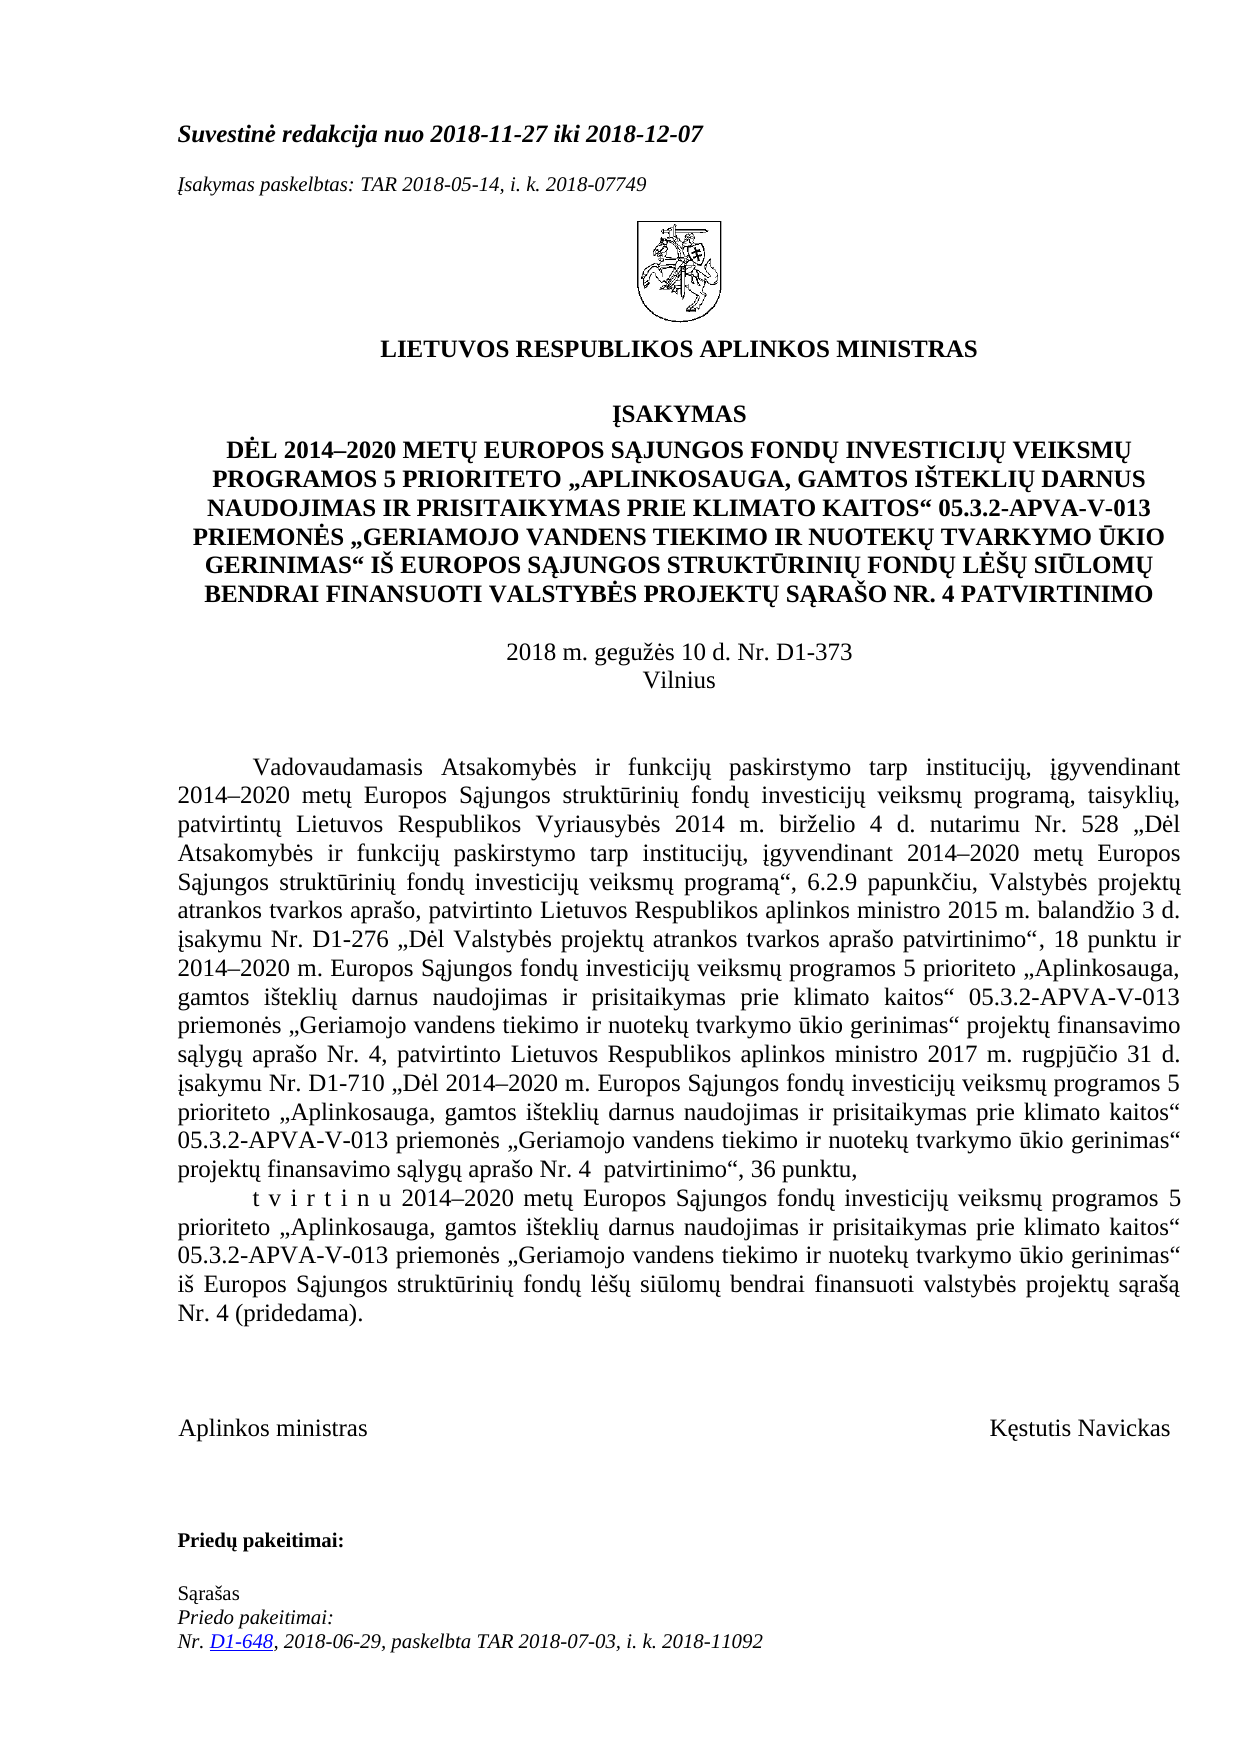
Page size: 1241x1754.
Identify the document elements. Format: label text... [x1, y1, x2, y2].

text LIETUVOS RESPUBLIKOS APLINKOS MINISTRAS [177, 334, 1181, 363]
text Vadovaudamasis Atsakomybės ir funkcijų paskirstymo tarp institucijų, įgyvendinant 2014–2020 metų Europos Sąjungos struktūrinių fondų investicijų veiksmų programą, taisyklių, patvirtintų Lietuvos Respublikos Vyriausybės 2014 m. birželio 4 d. nutarimu Nr. 528 „Dėl Atsakomybės ir funkcijų paskirstymo tarp institucijų, įgyvendinant 2014–2020 metų Europos Sąjungos struktūrinių fondų investicijų veiksmų programą“, 6.2.9 papunkčiu, Valstybės projektų atrankos tvarkos aprašo, patvirtinto Lietuvos Respublikos aplinkos ministro 2015 m. balandžio 3 d. įsakymu Nr. D1-276 „Dėl Valstybės projektų atrankos tvarkos aprašo patvirtinimo“, 18 punktu ir 2014–2020 m. Europos Sąjungos fondų investicijų veiksmų programos 5 prioriteto „Aplinkosauga, gamtos išteklių darnus naudojimas ir prisitaikymas prie klimato kaitos“ 05.3.2-APVA-V-013 priemonės „Geriamojo vandens tiekimo ir nuotekų tvarkymo ūkio gerinimas“ projektų finansavimo sąlygų aprašo Nr. 4, patvirtinto Lietuvos Respublikos aplinkos ministro 2017 m. rugpjūčio 31 d. įsakymu Nr. D1-710 „Dėl 2014–2020 m. Europos Sąjungos fondų investicijų veiksmų programos 5 prioriteto „Aplinkosauga, gamtos išteklių darnus naudojimas ir prisitaikymas prie klimato kaitos“ 05.3.2-APVA-V-013 priemonės „Geriamojo vandens tiekimo ir nuotekų tvarkymo ūkio gerinimas“ projektų finansavimo sąlygų aprašo Nr. 4 patvirtinimo“, 36 punktu, [177, 752, 1181, 1183]
text Įsakymas paskelbtas: TAR 2018-05-14, i. k. 2018-07749 [177, 172, 1181, 196]
text DĖL 2014–2020 METŲ EUROPOS SĄJUNGOS FONDŲ INVESTICIJŲ VEIKSMŲ PROGRAMOS 5 PRIORITETO „APLINKOSAUGA, GAMTOS IŠTEKLIŲ DARNUS NAUDOJIMAS IR PRISITAIKYMAS PRIE KLIMATO KAITOS“ 05.3.2-APVA-V-013 PRIEMONĖS „GERIAMOJO VANDENS TIEKIMO IR NUOTEKŲ TVARKYMO ŪKIO GERINIMAS“ IŠ EUROPOS SĄJUNGOS STRUKTŪRINIŲ FONDŲ LĖŠŲ SIŪLOMŲ BENDRAI FINANSUOTI VALSTYBĖS PROJEKTŲ SĄRAŠO NR. 4 PATVIRTINIMO [177, 435, 1181, 608]
text Priedo pakeitimai: [177, 1605, 1181, 1629]
text Suvestinė redakcija nuo 2018-11-27 iki 2018-12-07 [177, 119, 1181, 147]
text 2018 m. gegužės 10 d. Nr. D1-373 [177, 637, 1181, 665]
text Aplinkos ministras Kęstutis Navickas [178, 1413, 1177, 1442]
text ĮSAKYMAS [177, 399, 1181, 428]
text Priedų pakeitimai: [177, 1528, 1181, 1552]
text Vilnius [177, 665, 1181, 723]
text t v i r t i n u 2014–2020 metų Europos Sąjungos fondų investicijų veiksmų programos 5 prioriteto „Aplinkosauga, gamtos išteklių darnus naudojimas ir prisitaikymas prie klimato kaitos“ 05.3.2-APVA-V-013 priemonės „Geriamojo vandens tiekimo ir nuotekų tvarkymo ūkio gerinimas“ iš Europos Sąjungos struktūrinių fondų lėšų siūlomų bendrai finansuoti valstybės projektų sąrašą Nr. 4 (pridedama). [177, 1183, 1181, 1327]
text Nr. D1-648, 2018-06-29, paskelbta TAR 2018-07-03, i. k. 2018-11092 [177, 1629, 1181, 1653]
text Sąrašas [177, 1581, 1181, 1605]
